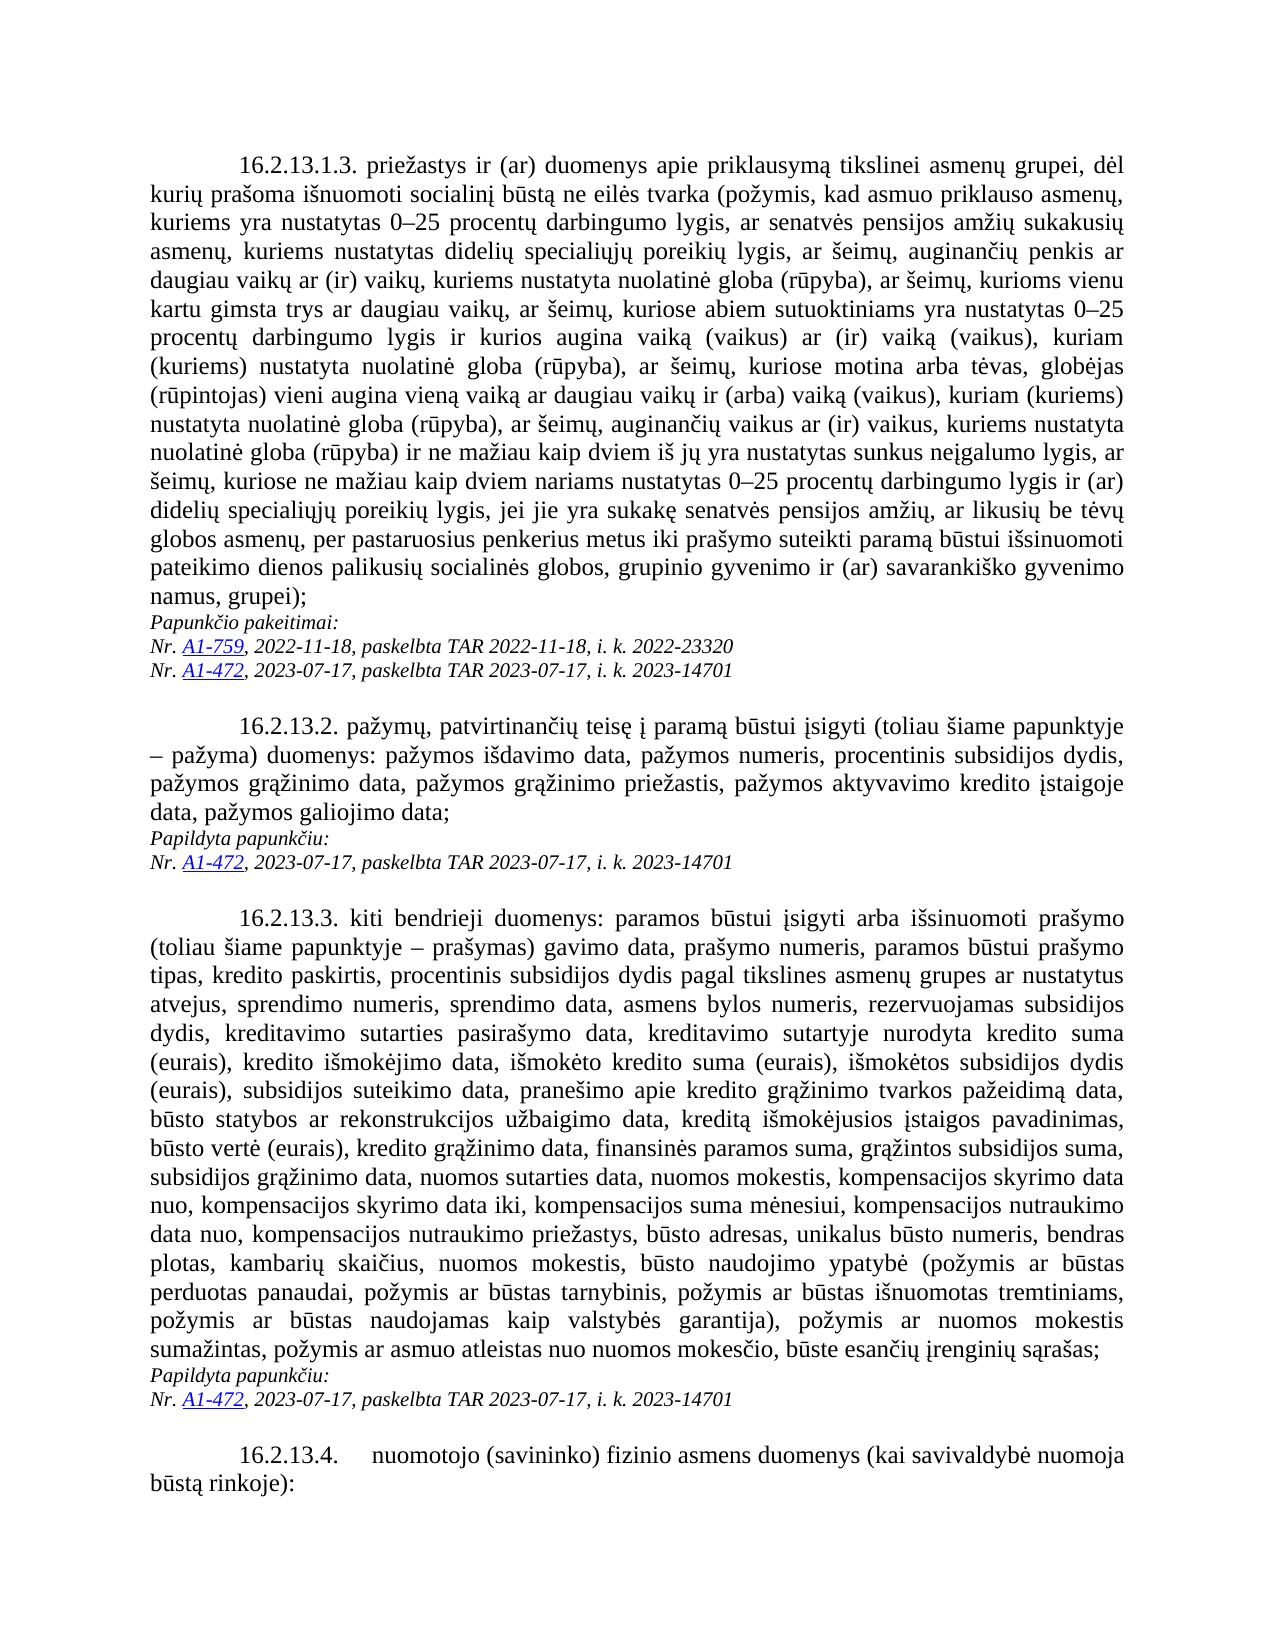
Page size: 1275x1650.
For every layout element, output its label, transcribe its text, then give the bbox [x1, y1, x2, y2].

text Nr. A1-472, 2023-07-17, paskelbta TAR 2023-07-17, i. k. 2023-14701 [150, 850, 1125, 874]
text Papildyta papunkčiu: [150, 1363, 1125, 1387]
text Papunkčio pakeitimai: [150, 610, 1125, 634]
text Papildyta papunkčiu: [150, 826, 1125, 850]
text Nr. A1-472, 2023-07-17, paskelbta TAR 2023-07-17, i. k. 2023-14701 [150, 1387, 1125, 1411]
text 16.2.13.2. pažymų, patvirtinančių teisę į paramą būstui įsigyti (toliau šiame papunktyje – pažyma) duomenys: pažymos išdavimo data, pažymos numeris, procentinis subsidijos dydis, pažymos grąžinimo data, pažymos grąžinimo priežastis, pažymos aktyvavimo kredito įstaigoje data, pažymos galiojimo data; [150, 711, 1125, 826]
text Nr. A1-472, 2023-07-17, paskelbta TAR 2023-07-17, i. k. 2023-14701 [150, 658, 1125, 682]
text 16.2.13.4. nuomotojo (savininko) fizinio asmens duomenys (kai savivaldybė nuomoja būstą rinkoje): [150, 1440, 1125, 1497]
text 16.2.13.3. kiti bendrieji duomenys: paramos būstui įsigyti arba išsinuomoti prašymo (toliau šiame papunktyje – prašymas) gavimo data, prašymo numeris, paramos būstui prašymo tipas, kredito paskirtis, procentinis subsidijos dydis pagal tikslines asmenų grupes ar nustatytus atvejus, sprendimo numeris, sprendimo data, asmens bylos numeris, rezervuojamas subsidijos dydis, kreditavimo sutarties pasirašymo data, kreditavimo sutartyje nurodyta kredito suma (eurais), kredito išmokėjimo data, išmokėto kredito suma (eurais), išmokėtos subsidijos dydis (eurais), subsidijos suteikimo data, pranešimo apie kredito grąžinimo tvarkos pažeidimą data, būsto statybos ar rekonstrukcijos užbaigimo data, kreditą išmokėjusios įstaigos pavadinimas, būsto vertė (eurais), kredito grąžinimo data, finansinės paramos suma, grąžintos subsidijos suma, subsidijos grąžinimo data, nuomos sutarties data, nuomos mokestis, kompensacijos skyrimo data nuo, kompensacijos skyrimo data iki, kompensacijos suma mėnesiui, kompensacijos nutraukimo data nuo, kompensacijos nutraukimo priežastys, būsto adresas, unikalus būsto numeris, bendras plotas, kambarių skaičius, nuomos mokestis, būsto naudojimo ypatybė (požymis ar būstas perduotas panaudai, požymis ar būstas tarnybinis, požymis ar būstas išnuomotas tremtiniams, požymis ar būstas naudojamas kaip valstybės garantija), požymis ar nuomos mokestis sumažintas, požymis ar asmuo atleistas nuo nuomos mokesčio, būste esančių įrenginių sąrašas; [150, 903, 1125, 1363]
text 16.2.13.1.3. priežastys ir (ar) duomenys apie priklausymą tikslinei asmenų grupei, dėl kurių prašoma išnuomoti socialinį būstą ne eilės tvarka (požymis, kad asmuo priklauso asmenų, kuriems yra nustatytas 0–25 procentų darbingumo lygis, ar senatvės pensijos amžių sukakusių asmenų, kuriems nustatytas didelių specialiųjų poreikių lygis, ar šeimų, auginančių penkis ar daugiau vaikų ar (ir) vaikų, kuriems nustatyta nuolatinė globa (rūpyba), ar šeimų, kurioms vienu kartu gimsta trys ar daugiau vaikų, ar šeimų, kuriose abiem sutuoktiniams yra nustatytas 0–25 procentų darbingumo lygis ir kurios augina vaiką (vaikus) ar (ir) vaiką (vaikus), kuriam (kuriems) nustatyta nuolatinė globa (rūpyba), ar šeimų, kuriose motina arba tėvas, globėjas (rūpintojas) vieni augina vieną vaiką ar daugiau vaikų ir (arba) vaiką (vaikus), kuriam (kuriems) nustatyta nuolatinė globa (rūpyba), ar šeimų, auginančių vaikus ar (ir) vaikus, kuriems nustatyta nuolatinė globa (rūpyba) ir ne mažiau kaip dviem iš jų yra nustatytas sunkus neįgalumo lygis, ar šeimų, kuriose ne mažiau kaip dviem nariams nustatytas 0–25 procentų darbingumo lygis ir (ar) didelių specialiųjų poreikių lygis, jei jie yra sukakę senatvės pensijos amžių, ar likusių be tėvų globos asmenų, per pastaruosius penkerius metus iki prašymo suteikti paramą būstui išsinuomoti pateikimo dienos palikusių socialinės globos, grupinio gyvenimo ir (ar) savarankiško gyvenimo namus, grupei); [150, 150, 1125, 610]
text Nr. A1-759, 2022-11-18, paskelbta TAR 2022-11-18, i. k. 2022-23320 [150, 634, 1125, 658]
